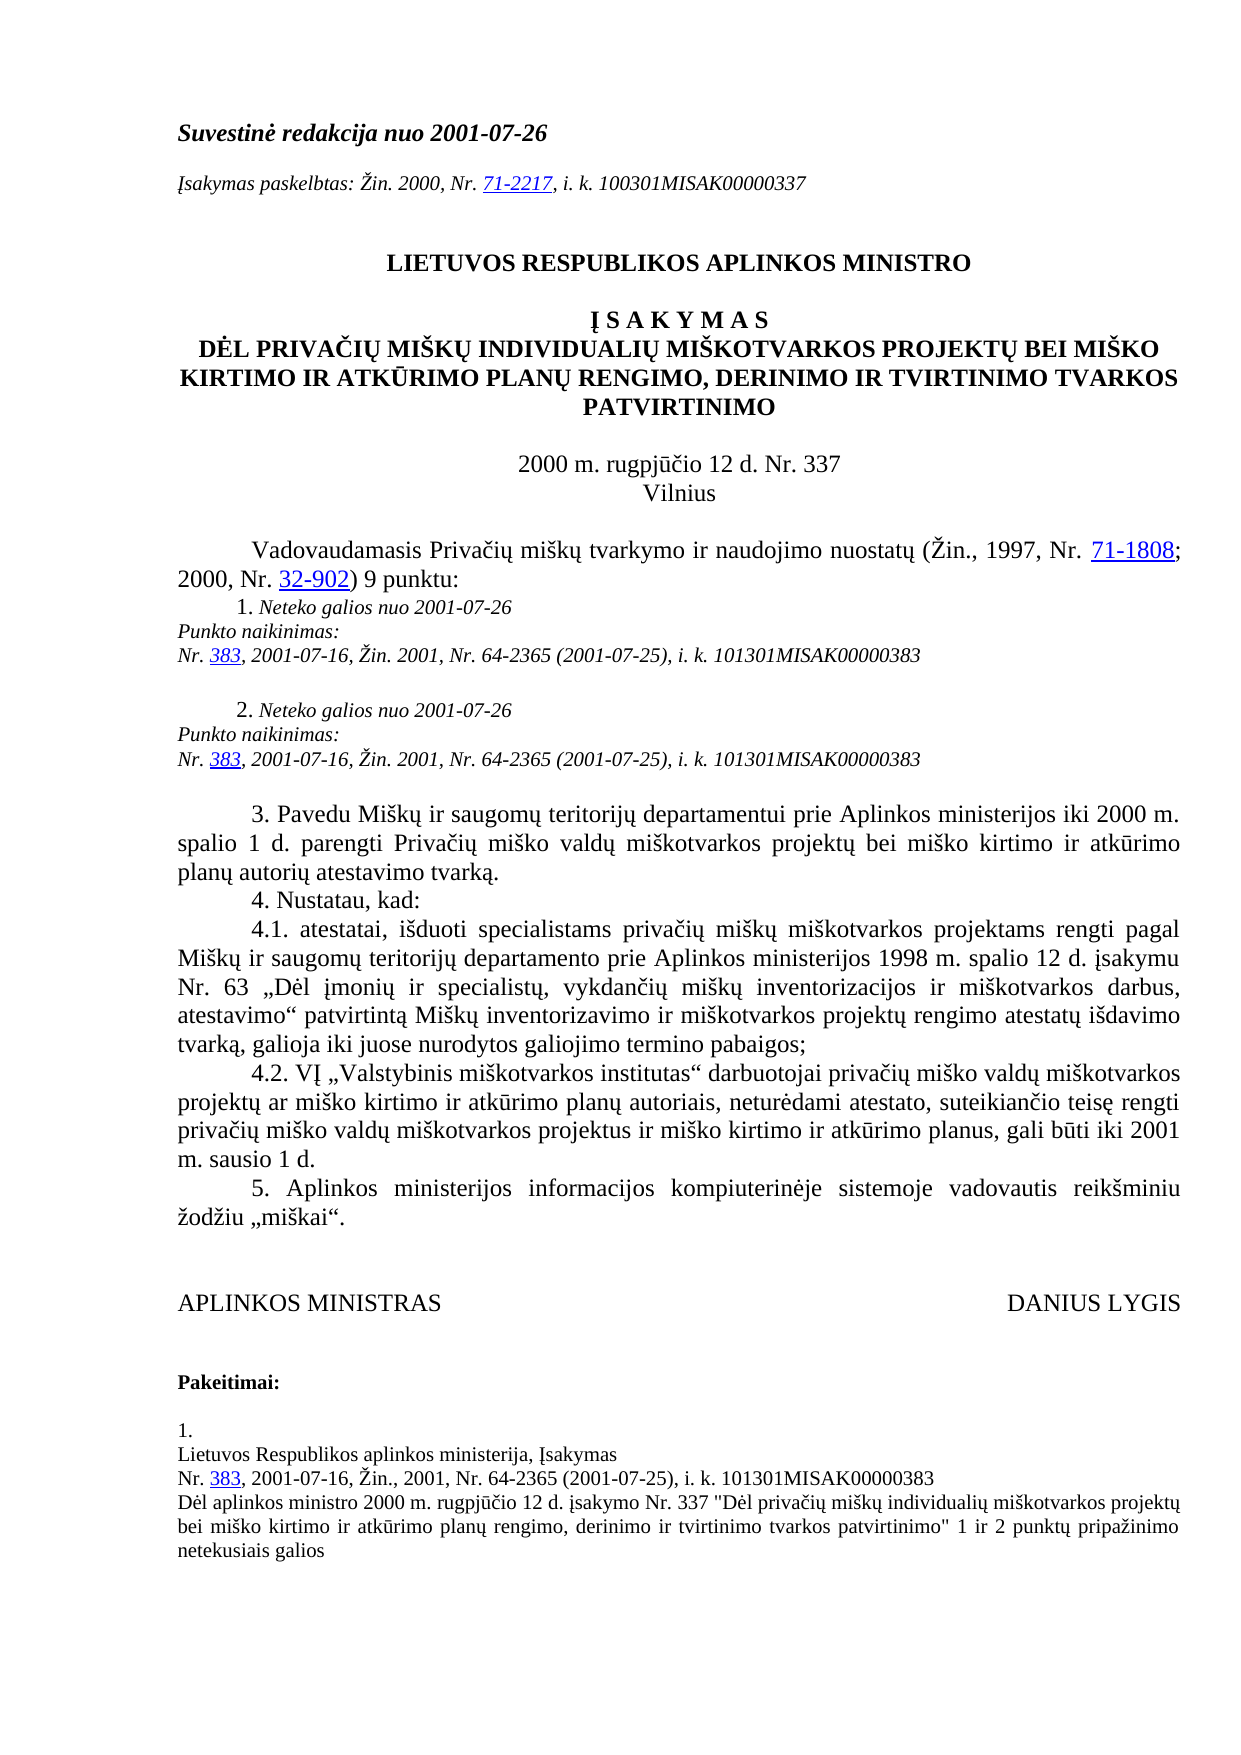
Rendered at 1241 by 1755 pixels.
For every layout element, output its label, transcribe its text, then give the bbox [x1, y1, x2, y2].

text Punkto naikinimas: [177, 722, 1181, 746]
text 4.2. VĮ „Valstybinis miškotvarkos institutas“ darbuotojai privačių miško valdų miškotvarkos projektų ar miško kirtimo ir atkūrimo planų autoriais, neturėdami atestato, suteikiančio teisę rengti privačių miško valdų miškotvarkos projektus ir miško kirtimo ir atkūrimo planus, gali būti iki 2001 m. sausio 1 d. [177, 1058, 1181, 1173]
text 4. Nustatau, kad: [177, 886, 1181, 914]
text Nr. 383, 2001-07-16, Žin., 2001, Nr. 64-2365 (2001-07-25), i. k. 101301MISAK00000383 [177, 1466, 1181, 1490]
text Lietuvos Respublikos aplinkos ministerija, Įsakymas [177, 1442, 1181, 1466]
text 5. Aplinkos ministerijos informacijos kompiuterinėje sistemoje vadovautis reikšminiu žodžiu „miškai“. [177, 1173, 1181, 1231]
text Įsakymas paskelbtas: Žin. 2000, Nr. 71-2217, i. k. 100301MISAK00000337 [177, 171, 1181, 195]
text Į S A K Y M A S [177, 305, 1181, 334]
text 3. Pavedu Miškų ir saugomų teritorijų departamentui prie Aplinkos ministerijos iki 2000 m. spalio 1 d. parengti Privačių miško valdų miškotvarkos projektų bei miško kirtimo ir atkūrimo planų autorių atestavimo tvarką. [177, 799, 1181, 886]
text Suvestinė redakcija nuo 2001-07-26 [177, 118, 1181, 147]
text APLINKOS MINISTRAS DANIUS LYGIS [177, 1288, 1181, 1317]
text 2. Neteko galios nuo 2001-07-26 [177, 696, 1181, 722]
text Punkto naikinimas: [177, 619, 1181, 643]
text Vilnius [177, 478, 1181, 507]
text Pakeitimai: [177, 1369, 1181, 1394]
text 1. [177, 1418, 1181, 1442]
text Nr. 383, 2001-07-16, Žin. 2001, Nr. 64-2365 (2001-07-25), i. k. 101301MISAK00000383 [177, 746, 1181, 771]
text LIETUVOS RESPUBLIKOS APLINKOS MINISTRO [177, 248, 1181, 277]
text 1. Neteko galios nuo 2001-07-26 [177, 593, 1181, 619]
text Dėl aplinkos ministro 2000 m. rugpjūčio 12 d. įsakymo Nr. 337 "Dėl privačių miškų individualių miškotvarkos projektų bei miško kirtimo ir atkūrimo planų rengimo, derinimo ir tvirtinimo tvarkos patvirtinimo" 1 ir 2 punktų pripažinimo netekusiais galios [177, 1490, 1181, 1562]
text DĖL PRIVAČIŲ MIŠKŲ INDIVIDUALIŲ MIŠKOTVARKOS PROJEKTŲ BEI MIŠKO KIRTIMO IR ATKŪRIMO PLANŲ RENGIMO, DERINIMO IR TVIRTINIMO TVARKOS PATVIRTINIMO [177, 334, 1181, 420]
text 4.1. atestatai, išduoti specialistams privačių miškų miškotvarkos projektams rengti pagal Miškų ir saugomų teritorijų departamento prie Aplinkos ministerijos 1998 m. spalio 12 d. įsakymu Nr. 63 „Dėl įmonių ir specialistų, vykdančių miškų inventorizacijos ir miškotvarkos darbus, atestavimo“ patvirtintą Miškų inventorizavimo ir miškotvarkos projektų rengimo atestatų išdavimo tvarką, galioja iki juose nurodytos galiojimo termino pabaigos; [177, 914, 1181, 1058]
text Vadovaudamasis Privačių miškų tvarkymo ir naudojimo nuostatų (Žin., 1997, Nr. 71-1808; 2000, Nr. 32-902) 9 punktu: [177, 535, 1181, 593]
text 2000 m. rugpjūčio 12 d. Nr. 337 [177, 449, 1181, 478]
text Nr. 383, 2001-07-16, Žin. 2001, Nr. 64-2365 (2001-07-25), i. k. 101301MISAK00000383 [177, 643, 1181, 667]
